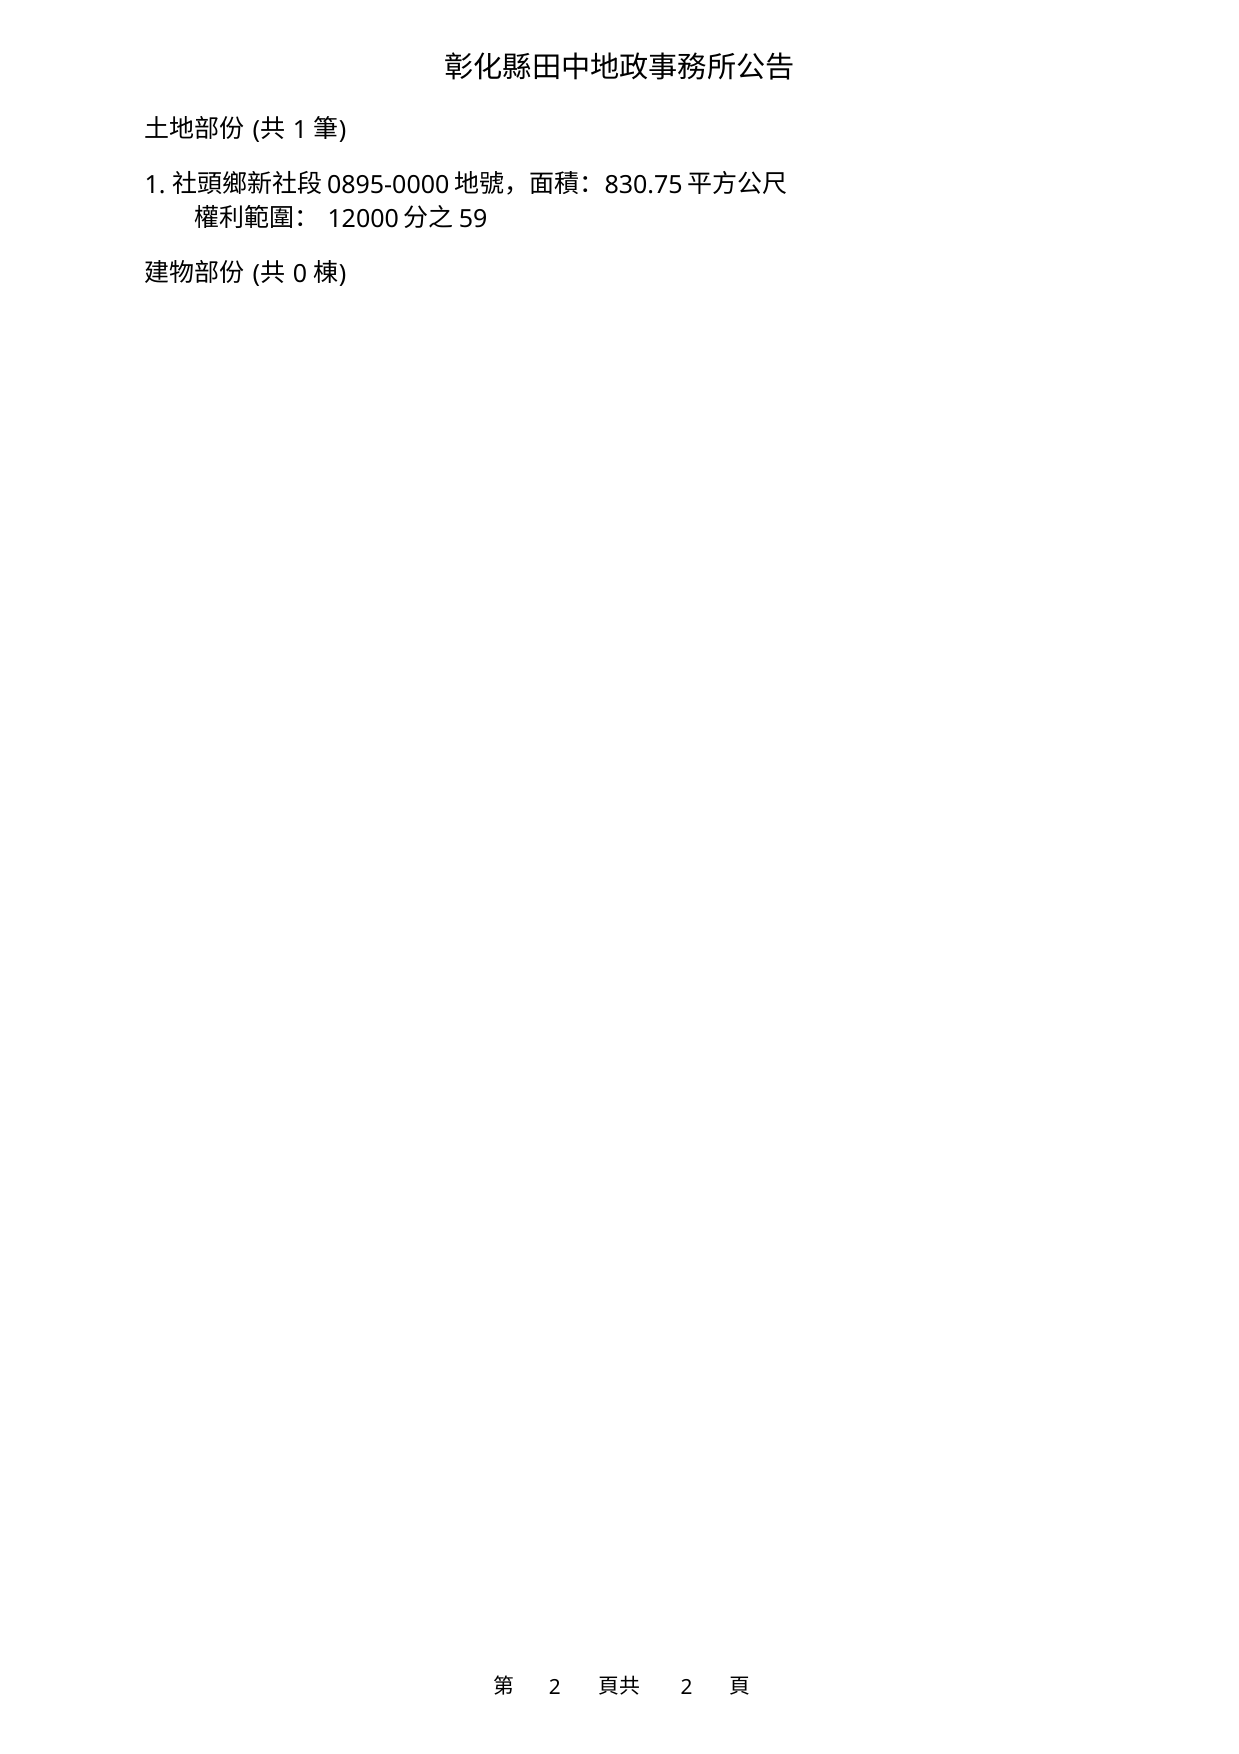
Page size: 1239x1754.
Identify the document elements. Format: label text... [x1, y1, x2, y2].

table_header [1177, 0, 1239, 41]
table_cell [0, 310, 62, 1666]
table_cell [1177, 310, 1239, 1666]
table_cell [0, 95, 62, 166]
table_cell 1. 社頭鄉新社段0895-0000地號，面積：830.75平方公尺 權利範圍： 12000分之59 [62, 166, 1177, 238]
table_cell [585, 310, 653, 1666]
table_cell [62, 1666, 483, 1707]
table_cell 第 [483, 1666, 523, 1707]
table_cell [483, 310, 523, 1666]
table_cell [0, 41, 62, 94]
table_cell 頁共 [585, 1666, 653, 1707]
table_header [62, 0, 483, 41]
table_cell [760, 310, 1177, 1666]
table_header [760, 0, 1177, 41]
table_cell 2 [524, 1666, 585, 1707]
table_cell [1177, 95, 1239, 166]
table_cell [760, 1666, 1177, 1707]
table_cell [0, 166, 62, 238]
table_cell [0, 1666, 62, 1707]
table_header [653, 0, 719, 41]
table_cell [1177, 166, 1239, 238]
table_cell [1177, 1666, 1239, 1707]
table_cell 2 [653, 1666, 719, 1707]
table_cell [720, 310, 760, 1666]
table_cell [653, 310, 719, 1666]
table_cell 土地部份 (共 1 筆) [62, 95, 1177, 166]
table_header [720, 0, 760, 41]
table_cell [1177, 239, 1239, 310]
table_cell [1177, 41, 1239, 94]
table_cell 頁 [720, 1666, 760, 1707]
table_header [483, 0, 523, 41]
table_header [585, 0, 653, 41]
table_cell [62, 310, 483, 1666]
table_header [0, 0, 62, 41]
table_cell [0, 239, 62, 310]
table_header [524, 0, 585, 41]
table_cell [524, 310, 585, 1666]
table_cell 建物部份 (共 0 棟) [62, 239, 1177, 310]
table_cell 彰化縣田中地政事務所公告 [62, 41, 1177, 94]
